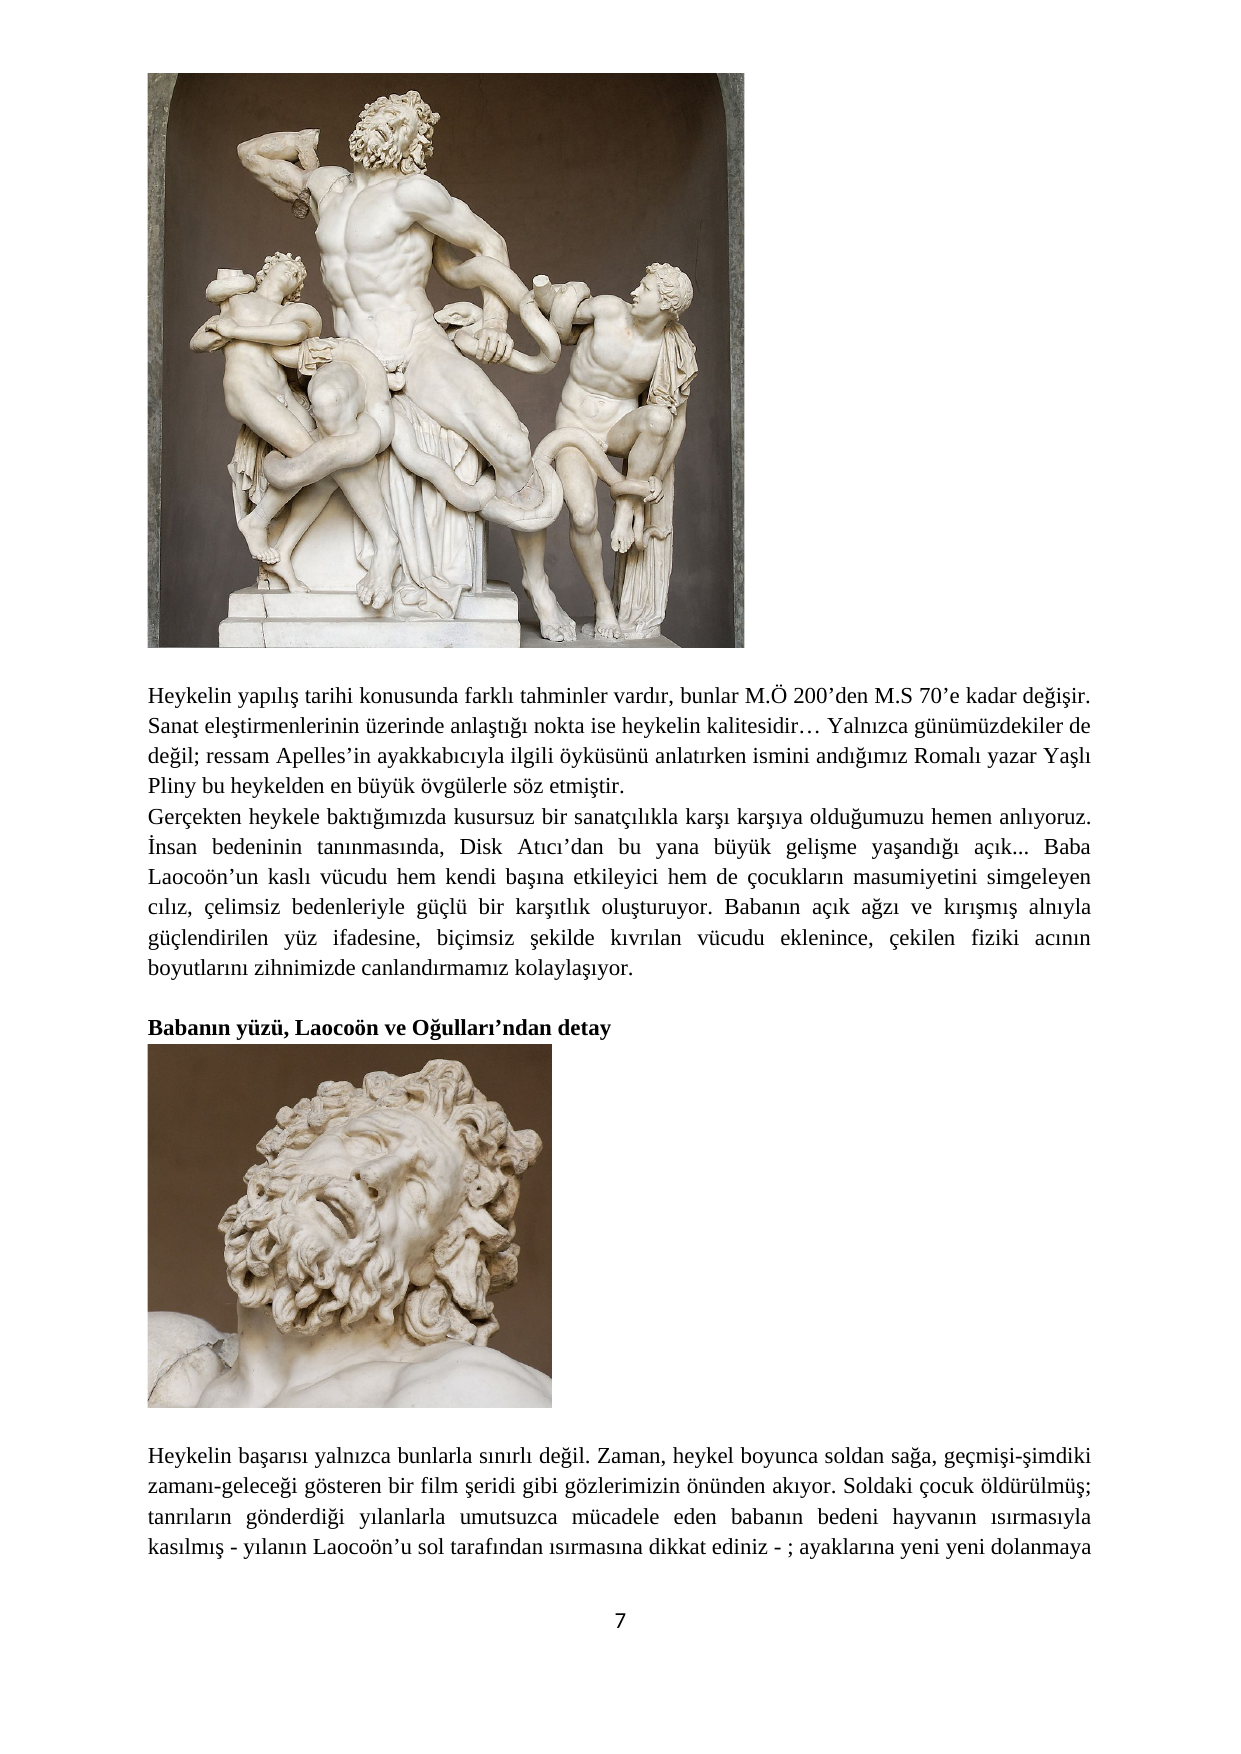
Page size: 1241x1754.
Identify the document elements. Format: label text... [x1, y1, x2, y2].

text Heykelin başarısı yalnızca bunlarla sınırlı değil. Zaman, heykel boyunca soldan sağa, geçmişi-şimdiki zamanı-geleceği gösteren bir film şeridi gibi gözlerimizin önünden akıyor. Soldaki çocuk öldürülmüş; tanrıların gönderdiği yılanlarla umutsuzca mücadele eden babanın bedeni hayvanın ısırmasıyla kasılmış - yılanın Laocoön’u sol tarafından ısırmasına dikkat ediniz - ; ayaklarına yeni yeni dolanmaya [148, 1442, 1093, 1559]
text Heykelin yapılış tarihi konusunda farklı tahminler vardır, bunlar M.Ö 200’den M.S 70’e kadar değişir. Sanat eleştirmenlerinin üzerinde anlaştığı nokta ise heykelin kalitesidir… Yalnızca günümüzdekiler de değil; ressam Apelles’in ayakkabıcıyla ilgili öyküsünü anlatırken ismini andığımız Romalı yazar Yaşlı Pliny bu heykelden en büyük övgülerle söz etmiştir. [148, 682, 1093, 799]
text Gerçekten heykele baktığımızda kusursuz bir sanatçılıkla karşı karşıya olduğumuzu hemen anlıyoruz. İnsan bedeninin tanınmasında, Disk Atıcı’dan bu yana büyük gelişme yaşandığı açık... Baba Laocoön’un kaslı vücudu hem kendi başına etkileyici hem de çocukların masumiyetini simgeleyen cılız, çelimsiz bedenleriyle güçlü bir karşıtlık oluşturuyor. Babanın açık ağzı ve kırışmış alnıyla güçlendirilen yüz ifadesine, biçimsiz şekilde kıvrılan vücudu eklenince, çekilen fiziki acının boyutlarını zihnimizde canlandırmamız kolaylaşıyor. [148, 803, 1093, 980]
text Babanın yüzü, Laocoön ve Oğulları’ndan detay [148, 1014, 1093, 1041]
